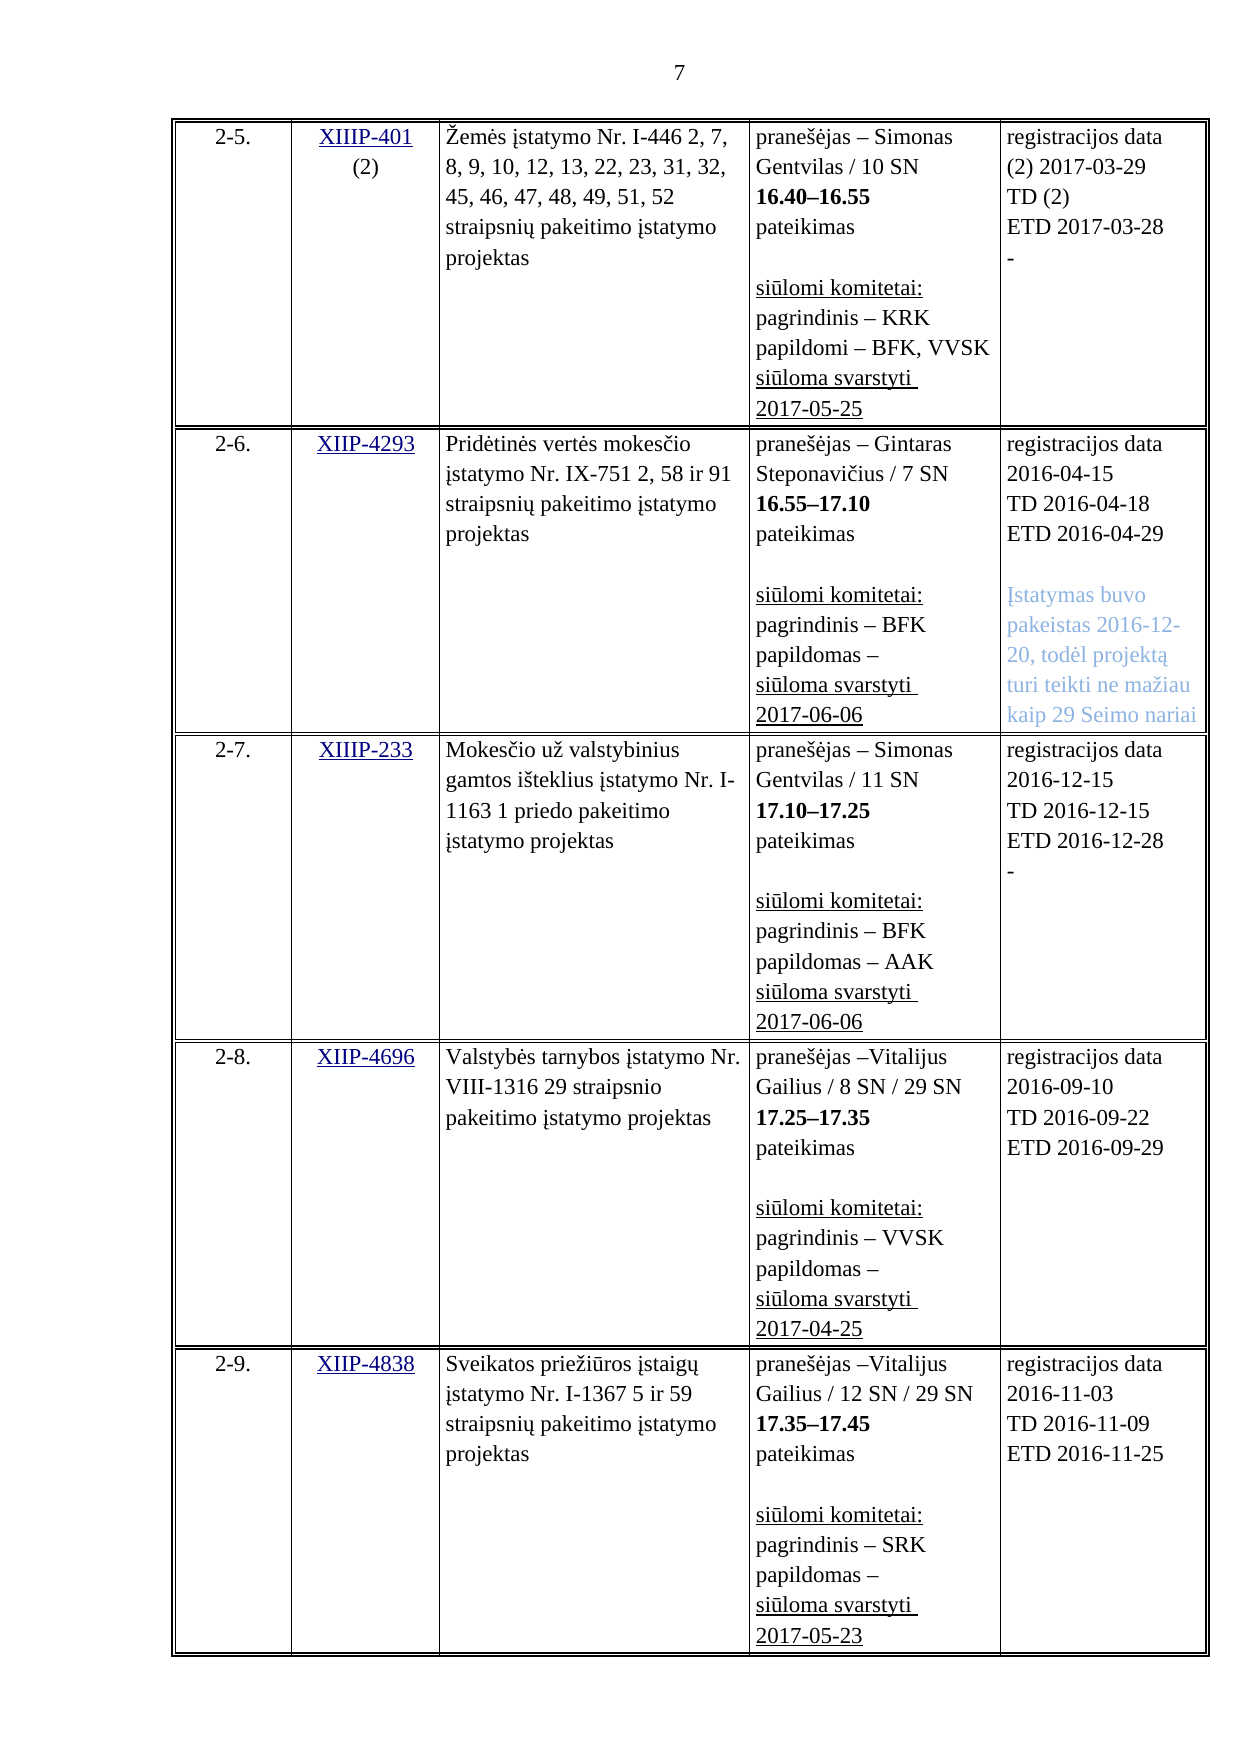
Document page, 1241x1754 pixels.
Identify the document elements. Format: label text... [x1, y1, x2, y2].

table_cell XIIP-4293 [292, 430, 439, 732]
table_cell registracijos data 2016-04-15 TD 2016-04-18 ETD 2016-04-29 Įstatymas buvo pakeistas 2016-12-20, todėl projektą turi teikti ne mažiau kaip 29 Seimo nariai [1001, 430, 1205, 732]
table_cell XIIIP-401 (2) [292, 123, 439, 425]
table_cell Sveikatos priežiūros įstaigų įstatymo Nr. I-1367 5 ir 59 straipsnių pakeitimo įstatymo projektas [440, 1350, 749, 1652]
table_cell Pridėtinės vertės mokesčio įstatymo Nr. IX-751 2, 58 ir 91 straipsnių pakeitimo įstatymo projektas [440, 430, 749, 732]
table_cell Mokesčio už valstybinius gamtos išteklius įstatymo Nr. I-1163 1 priedo pakeitimo įstatymo projektas [440, 736, 749, 1038]
table_cell registracijos data (2) 2017-03-29 TD (2) ETD 2017-03-28 - [1001, 123, 1205, 425]
table_cell pranešėjas – Gintaras Steponavičius / 7 SN 16.55–17.10 pateikimas siūlomi komitetai: pagrindinis – BFK papildomas – siūloma svarstyti 2017-06-06 [750, 430, 1000, 732]
table_cell pranešėjas –Vitalijus Gailius / 8 SN / 29 SN 17.25–17.35 pateikimas siūlomi komitetai: pagrindinis – VVSK papildomas – siūloma svarstyti 2017-04-25 [750, 1043, 1000, 1345]
table_cell XIIIP-233 [292, 736, 439, 1038]
table_cell XIIP-4696 [292, 1043, 439, 1345]
table_cell Žemės įstatymo Nr. I-446 2, 7, 8, 9, 10, 12, 13, 22, 23, 31, 32, 45, 46, 47, 48, 49, 51, 52 straipsnių pakeitimo įstatymo projektas [440, 123, 749, 425]
table_cell pranešėjas – Simonas Gentvilas / 11 SN 17.10–17.25 pateikimas siūlomi komitetai: pagrindinis – BFK papildomas – AAK siūloma svarstyti 2017-06-06 [750, 736, 1000, 1038]
table_cell registracijos data 2016-11-03 TD 2016-11-09 ETD 2016-11-25 [1001, 1350, 1205, 1652]
table_cell 2-5. [176, 123, 291, 425]
table_cell registracijos data 2016-12-15 TD 2016-12-15 ETD 2016-12-28 - [1001, 736, 1205, 1038]
table_cell 2-7. [176, 736, 291, 1038]
table_cell pranešėjas –Vitalijus Gailius / 12 SN / 29 SN 17.35–17.45 pateikimas siūlomi komitetai: pagrindinis – SRK papildomas – siūloma svarstyti 2017-05-23 [750, 1350, 1000, 1652]
table_cell Valstybės tarnybos įstatymo Nr. VIII-1316 29 straipsnio pakeitimo įstatymo projektas [440, 1043, 749, 1345]
table_cell 2-8. [176, 1043, 291, 1345]
table_cell 2-9. [176, 1350, 291, 1652]
table_cell XIIP-4838 [292, 1350, 439, 1652]
table_cell pranešėjas – Simonas Gentvilas / 10 SN 16.40–16.55 pateikimas siūlomi komitetai: pagrindinis – KRK papildomi – BFK, VVSK siūloma svarstyti 2017-05-25 [750, 123, 1000, 425]
table_cell registracijos data 2016-09-10 TD 2016-09-22 ETD 2016-09-29 [1001, 1043, 1205, 1345]
table_cell 2-6. [176, 430, 291, 732]
